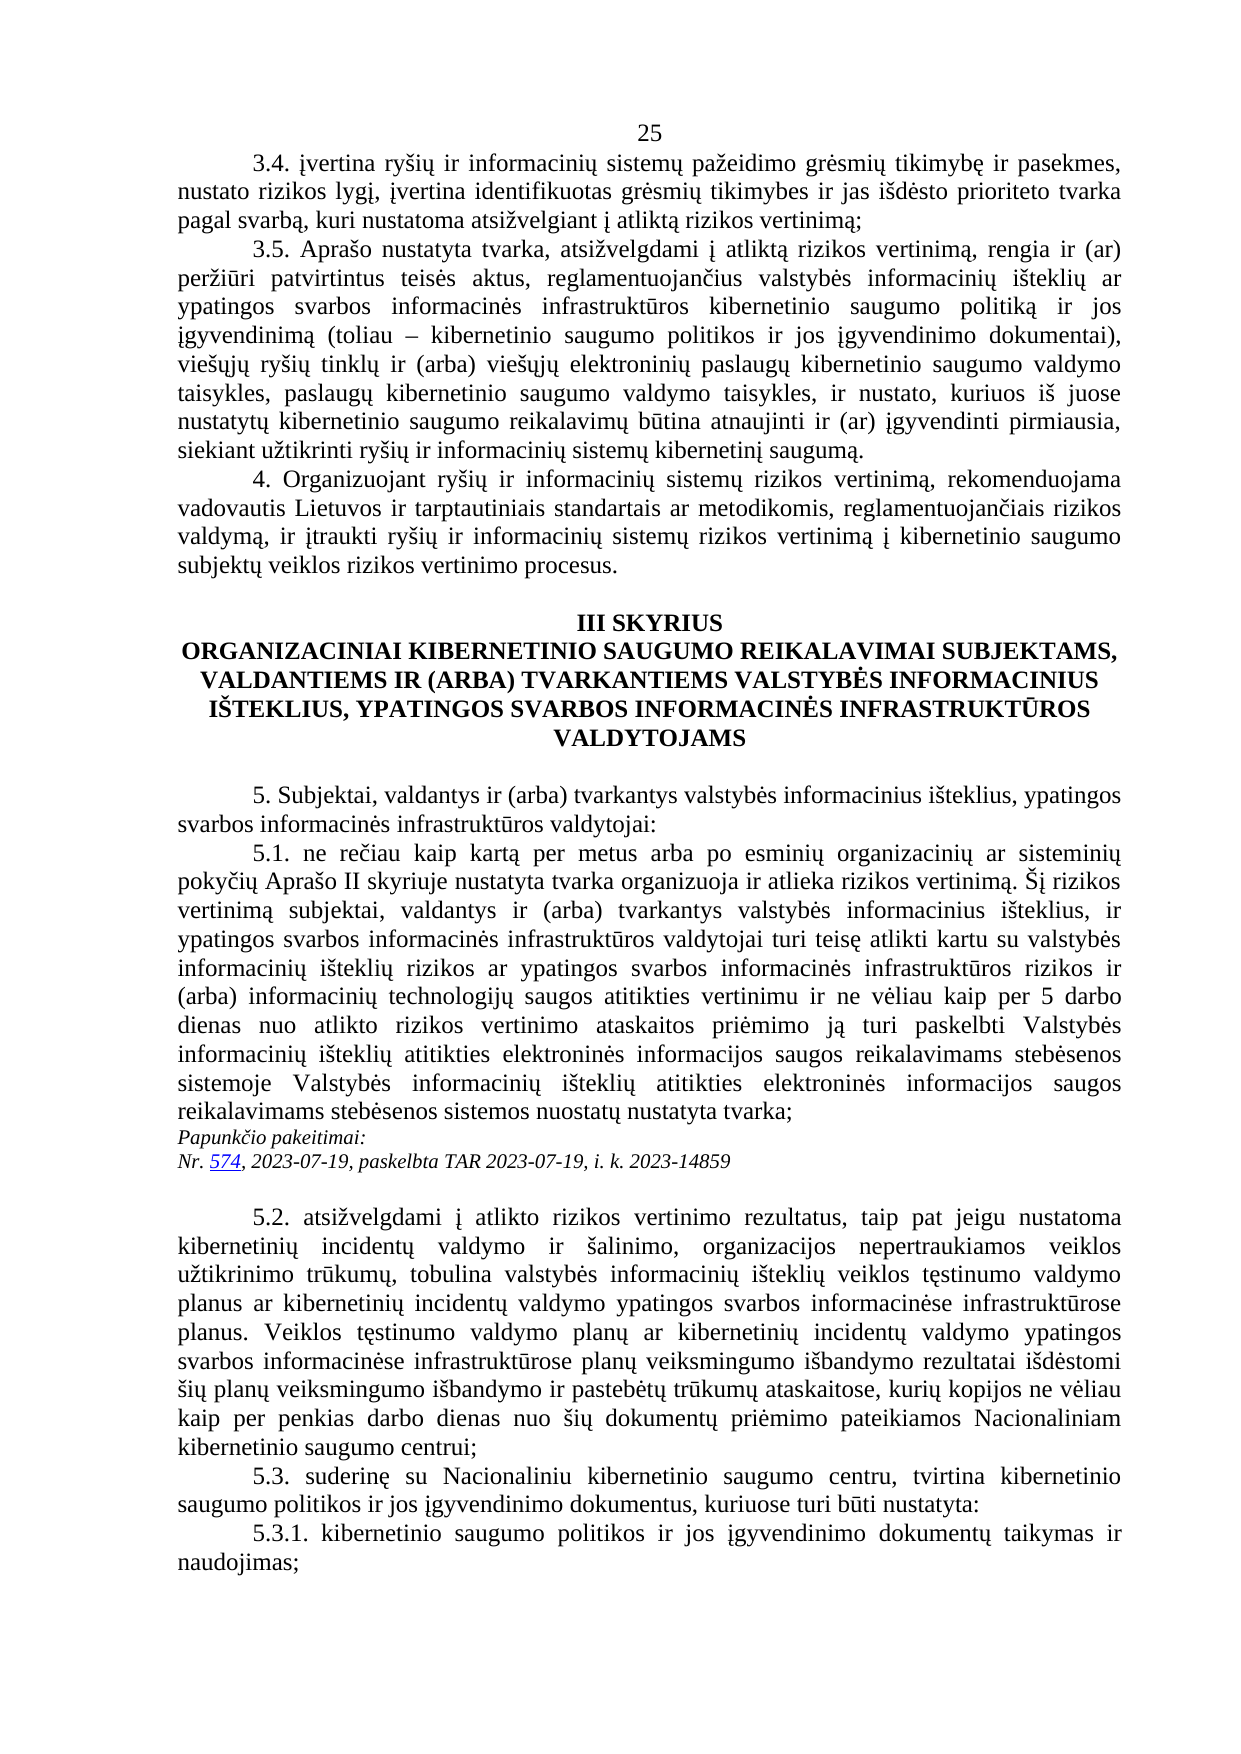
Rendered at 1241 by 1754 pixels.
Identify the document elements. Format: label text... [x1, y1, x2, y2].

text Nr. 574, 2023-07-19, paskelbta TAR 2023-07-19, i. k. 2023-14859 [177, 1149, 1122, 1173]
text 5. Subjektai, valdantys ir (arba) tvarkantys valstybės informacinius išteklius, ypatingos svarbos informacinės infrastruktūros valdytojai: [177, 780, 1122, 838]
text III SKYRIUS [177, 608, 1122, 636]
text 3.5. Aprašo nustatyta tvarka, atsižvelgdami į atliktą rizikos vertinimą, rengia ir (ar) peržiūri patvirtintus teisės aktus, reglamentuojančius valstybės informacinių išteklių ar ypatingos svarbos informacinės infrastruktūros kibernetinio saugumo politiką ir jos įgyvendinimą (toliau – kibernetinio saugumo politikos ir jos įgyvendinimo dokumentai), viešųjų ryšių tinklų ir (arba) viešųjų elektroninių paslaugų kibernetinio saugumo valdymo taisykles, paslaugų kibernetinio saugumo valdymo taisykles, ir nustato, kuriuos iš juose nustatytų kibernetinio saugumo reikalavimų būtina atnaujinti ir (ar) įgyvendinti pirmiausia, siekiant užtikrinti ryšių ir informacinių sistemų kibernetinį saugumą. [177, 234, 1122, 464]
text 5.1. ne rečiau kaip kartą per metus arba po esminių organizacinių ar sisteminių pokyčių Aprašo II skyriuje nustatyta tvarka organizuoja ir atlieka rizikos vertinimą. Šį rizikos vertinimą subjektai, valdantys ir (arba) tvarkantys valstybės informacinius išteklius, ir ypatingos svarbos informacinės infrastruktūros valdytojai turi teisę atlikti kartu su valstybės informacinių išteklių rizikos ar ypatingos svarbos informacinės infrastruktūros rizikos ir (arba) informacinių technologijų saugos atitikties vertinimu ir ne vėliau kaip per 5 darbo dienas nuo atlikto rizikos vertinimo ataskaitos priėmimo ją turi paskelbti Valstybės informacinių išteklių atitikties elektroninės informacijos saugos reikalavimams stebėsenos sistemoje Valstybės informacinių išteklių atitikties elektroninės informacijos saugos reikalavimams stebėsenos sistemos nuostatų nustatyta tvarka; [177, 838, 1122, 1125]
text 3.4. įvertina ryšių ir informacinių sistemų pažeidimo grėsmių tikimybę ir pasekmes, nustato rizikos lygį, įvertina identifikuotas grėsmių tikimybes ir jas išdėsto prioriteto tvarka pagal svarbą, kuri nustatoma atsižvelgiant į atliktą rizikos vertinimą; [177, 148, 1122, 234]
text 5.2. atsižvelgdami į atlikto rizikos vertinimo rezultatus, taip pat jeigu nustatoma kibernetinių incidentų valdymo ir šalinimo, organizacijos nepertraukiamos veiklos užtikrinimo trūkumų, tobulina valstybės informacinių išteklių veiklos tęstinumo valdymo planus ar kibernetinių incidentų valdymo ypatingos svarbos informacinėse infrastruktūrose planus. Veiklos tęstinumo valdymo planų ar kibernetinių incidentų valdymo ypatingos svarbos informacinėse infrastruktūrose planų veiksmingumo išbandymo rezultatai išdėstomi šių planų veiksmingumo išbandymo ir pastebėtų trūkumų ataskaitose, kurių kopijos ne vėliau kaip per penkias darbo dienas nuo šių dokumentų priėmimo pateikiamos Nacionaliniam kibernetinio saugumo centrui; [177, 1202, 1122, 1461]
text 5.3.1. kibernetinio saugumo politikos ir jos įgyvendinimo dokumentų taikymas ir naudojimas; [177, 1518, 1122, 1576]
text ORGANIZACINIAI KIBERNETINIO SAUGUMO REIKALAVIMAI SUBJEKTAMS, VALDANTIEMS IR (ARBA) TVARKANTIEMS VALSTYBĖS INFORMACINIUS IŠTEKLIUS, YPATINGOS SVARBOS INFORMACINĖS INFRASTRUKTŪROS VALDYTOJAMS [177, 636, 1122, 751]
text 5.3. suderinę su Nacionaliniu kibernetinio saugumo centru, tvirtina kibernetinio saugumo politikos ir jos įgyvendinimo dokumentus, kuriuose turi būti nustatyta: [177, 1461, 1122, 1518]
text 4. Organizuojant ryšių ir informacinių sistemų rizikos vertinimą, rekomenduojama vadovautis Lietuvos ir tarptautiniais standartais ar metodikomis, reglamentuojančiais rizikos valdymą, ir įtraukti ryšių ir informacinių sistemų rizikos vertinimą į kibernetinio saugumo subjektų veiklos rizikos vertinimo procesus. [177, 464, 1122, 579]
text Papunkčio pakeitimai: [177, 1125, 1122, 1149]
